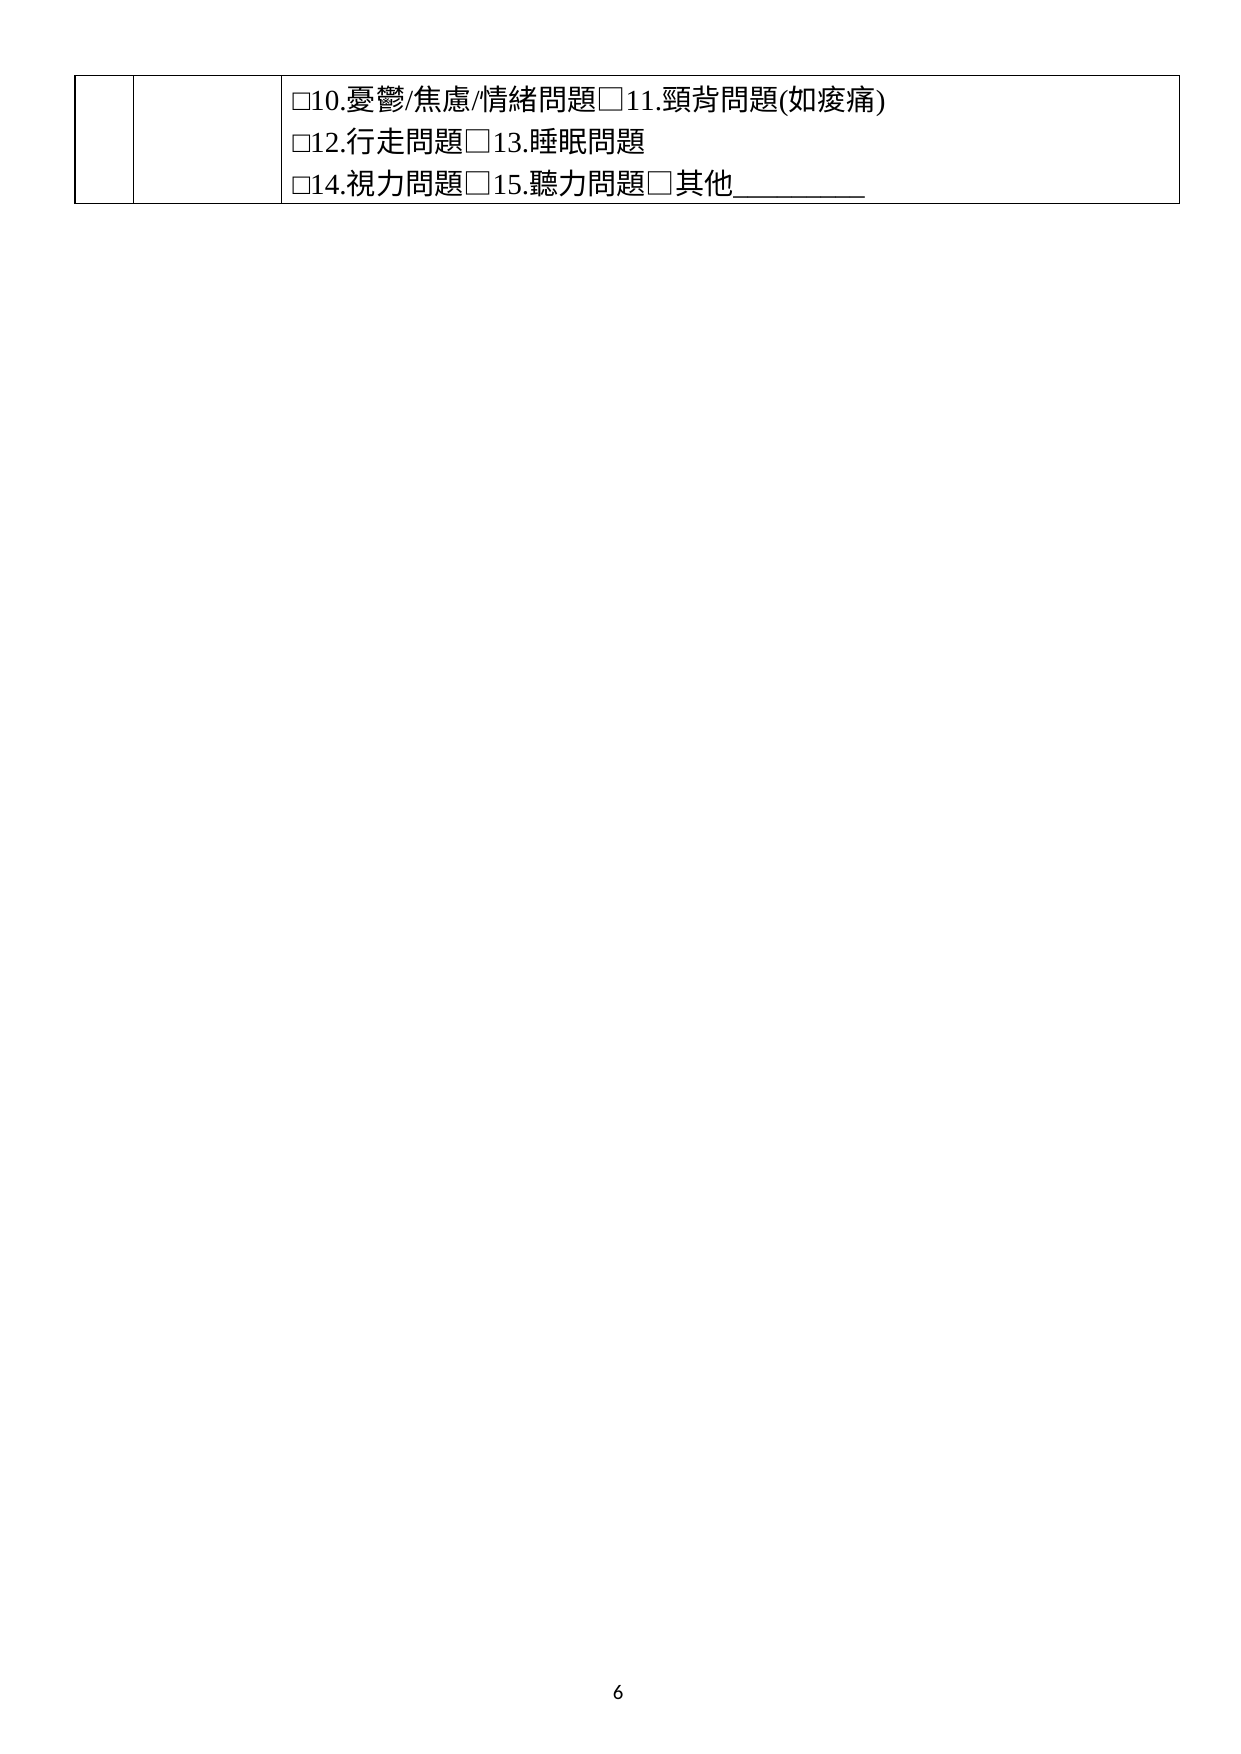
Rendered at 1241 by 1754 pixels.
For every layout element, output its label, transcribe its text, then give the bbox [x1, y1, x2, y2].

table_cell [76, 76, 133, 203]
table_cell □10.憂鬱/焦慮/情緒問題□11.頸背問題(如痠痛) □12.行走問題□13.睡眠問題 □14.視力問題□15.聽力問題□其他_________ [282, 76, 1179, 203]
table_cell [134, 76, 281, 203]
